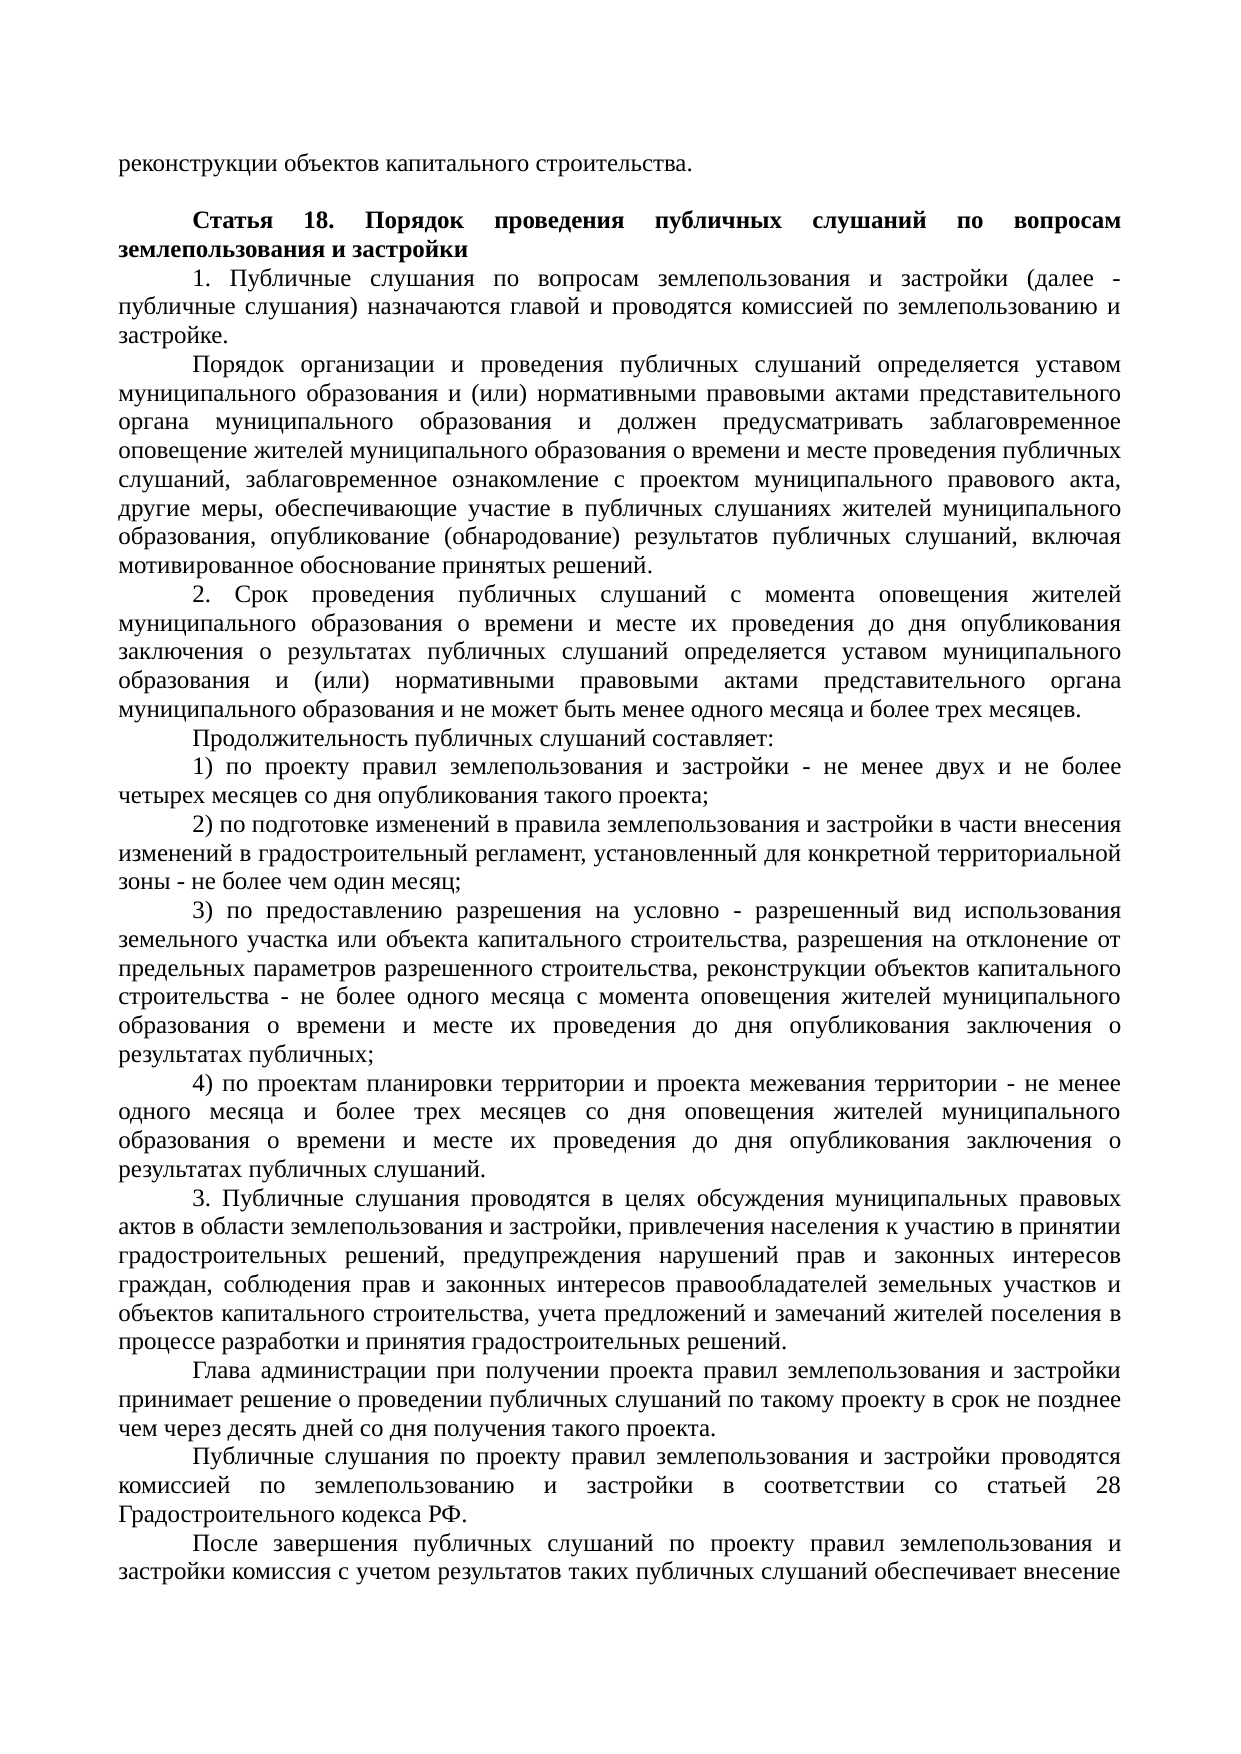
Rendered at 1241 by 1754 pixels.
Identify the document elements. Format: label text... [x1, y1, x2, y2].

text Порядок организации и проведения публичных слушаний определяется уставом муниципального образования и (или) нормативными правовыми актами представительного органа муниципального образования и должен предусматривать заблаговременное оповещение жителей муниципального образования о времени и месте проведения публичных слушаний, заблаговременное ознакомление с проектом муниципального правового акта, другие меры, обеспечивающие участие в публичных слушаниях жителей муниципального образования, опубликование (обнародование) результатов публичных слушаний, включая мотивированное обоснование принятых решений. [118, 349, 1122, 579]
text 4) по проектам планировки территории и проекта межевания территории - не менее одного месяца и более трех месяцев со дня оповещения жителей муниципального образования о времени и месте их проведения до дня опубликования заключения о результатах публичных слушаний. [118, 1068, 1122, 1183]
text 1) по проекту правил землепользования и застройки - не менее двух и не более четырех месяцев со дня опубликования такого проекта; [118, 751, 1122, 809]
text 1. Публичные слушания по вопросам землепользования и застройки (далее - публичные слушания) назначаются главой и проводятся комиссией по землепользованию и застройке. [118, 263, 1122, 349]
text 3. Публичные слушания проводятся в целях обсуждения муниципальных правовых актов в области землепользования и застройки, привлечения населения к участию в принятии градостроительных решений, предупреждения нарушений прав и законных интересов граждан, соблюдения прав и законных интересов правообладателей земельных участков и объектов капитального строительства, учета предложений и замечаний жителей поселения в процессе разработки и принятия градостроительных решений. [118, 1183, 1122, 1355]
text 3) по предоставлению разрешения на условно - разрешенный вид использования земельного участка или объекта капитального строительства, разрешения на отклонение от предельных параметров разрешенного строительства, реконструкции объектов капитального строительства - не более одного месяца с момента оповещения жителей муниципального образования о времени и месте их проведения до дня опубликования заключения о результатах публичных; [118, 895, 1122, 1068]
text Глава администрации при получении проекта правил землепользования и застройки принимает решение о проведении публичных слушаний по такому проекту в срок не позднее чем через десять дней со дня получения такого проекта. [118, 1355, 1122, 1441]
text 2) по подготовке изменений в правила землепользования и застройки в части внесения изменений в градостроительный регламент, установленный для конкретной территориальной зоны - не более чем один месяц; [118, 809, 1122, 895]
text реконструкции объектов капитального строительства. [118, 148, 1122, 176]
text Публичные слушания по проекту правил землепользования и застройки проводятся комиссией по землепользованию и застройки в соответствии со статьей 28 Градостроительного кодекса РФ. [118, 1441, 1122, 1528]
subtitle Статья 18. Порядок проведения публичных слушаний по вопросам землепользования и застройки [118, 205, 1122, 263]
text Продолжительность публичных слушаний составляет: [118, 723, 1122, 751]
text 2. Срок проведения публичных слушаний с момента оповещения жителей муниципального образования о времени и месте их проведения до дня опубликования заключения о результатах публичных слушаний определяется уставом муниципального образования и (или) нормативными правовыми актами представительного органа муниципального образования и не может быть менее одного месяца и более трех месяцев. [118, 579, 1122, 723]
text После завершения публичных слушаний по проекту правил землепользования и застройки комиссия с учетом результатов таких публичных слушаний обеспечивает внесение [118, 1528, 1122, 1585]
